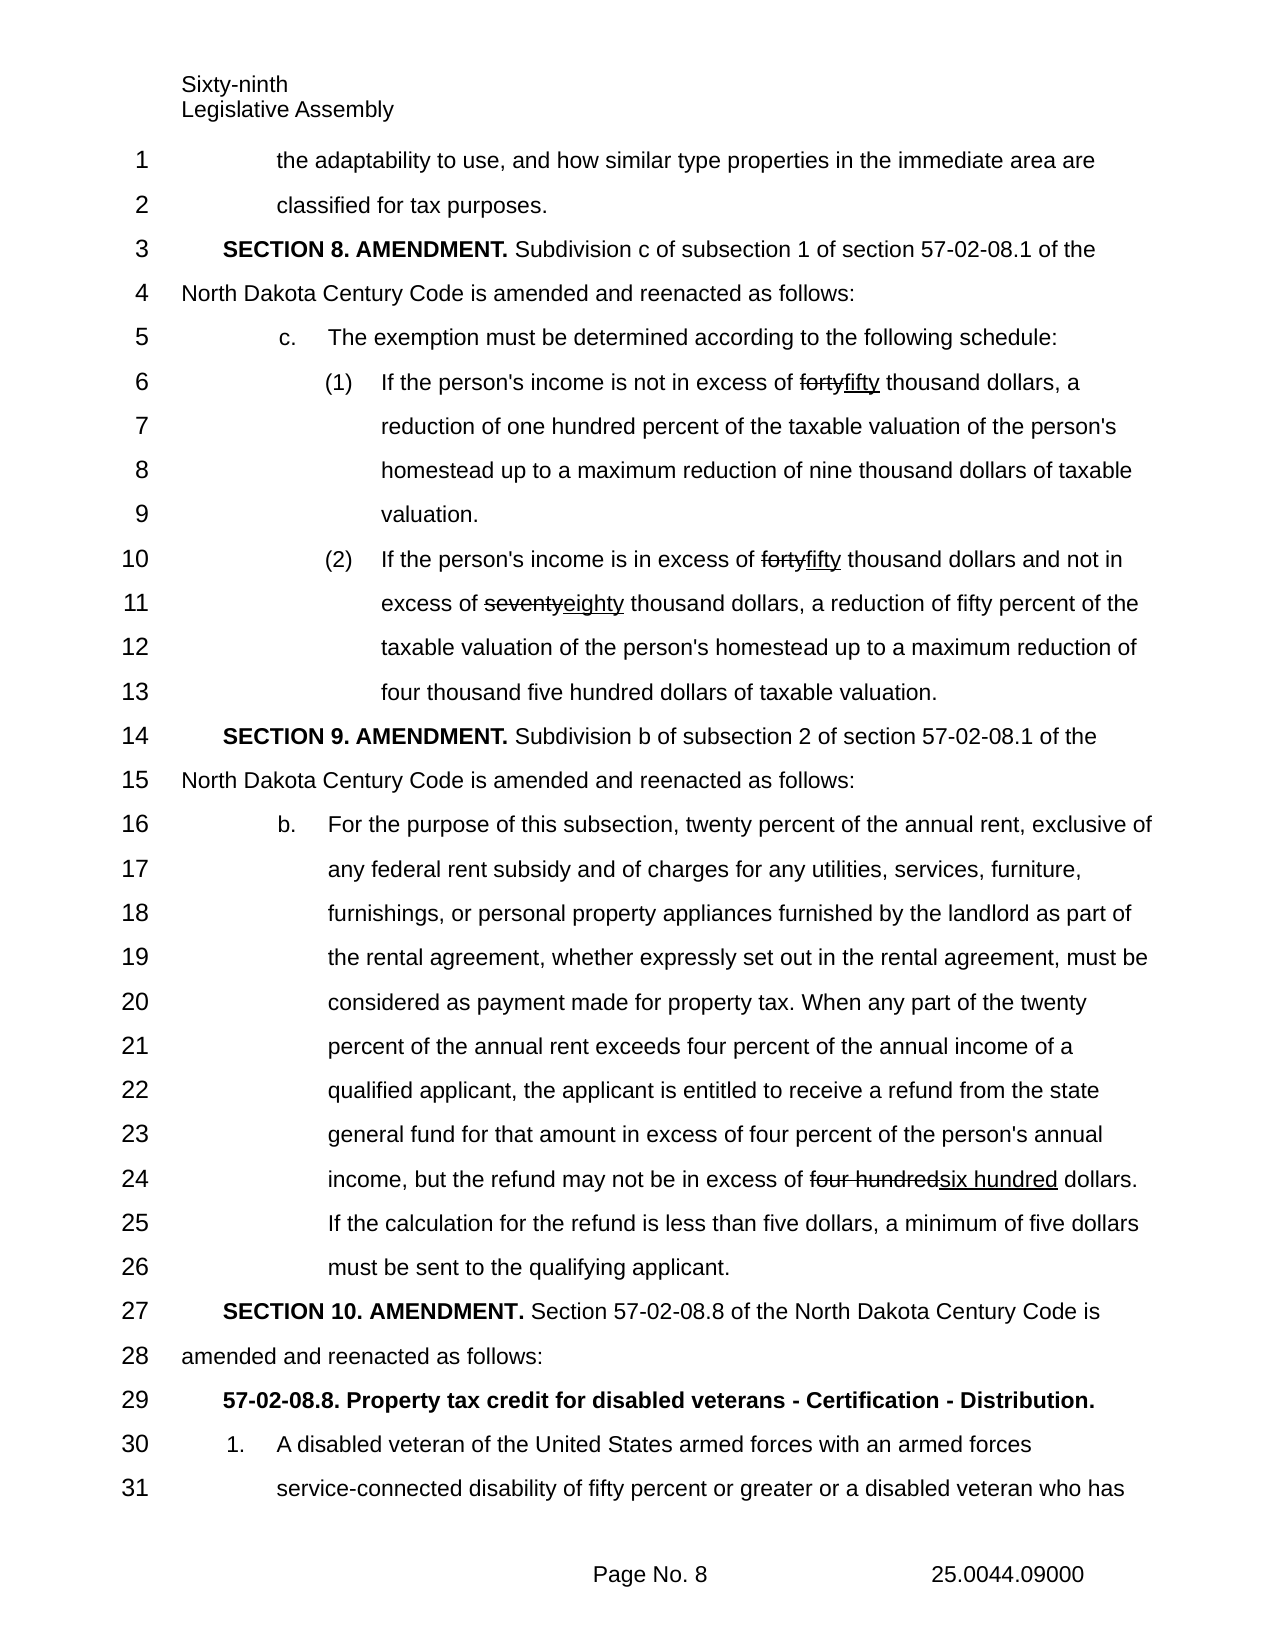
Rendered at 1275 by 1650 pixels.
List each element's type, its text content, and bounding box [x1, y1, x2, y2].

text SECTION 9. AMENDMENT. Subdivision b of subsection 2 of section 57‑02‑08.1 of the North Dakota Century Code is amended and reenacted as follows: [181, 709, 1154, 797]
text (2) If the person's income is in excess of fortyfifty thousand dollars and not in excess of seventyeighty thousand dollars, a reduction of fifty percent of the taxable valuation of the person's homestead up to a maximum reduction of four thousand five hundred dollars of taxable valuation. [181, 532, 1154, 709]
text c. The exemption must be determined according to the following schedule: [181, 310, 1154, 355]
text b. For the purpose of this subsection, twenty percent of the annual rent, exclusive of any federal rent subsidy and of charges for any utilities, services, furniture, furnishings, or personal property appliances furnished by the landlord as part of the rental agreement, whether expressly set out in the rental agreement, must be considered as payment made for property tax. When any part of the twenty percent of the annual rent exceeds four percent of the annual income of a qualified applicant, the applicant is entitled to receive a refund from the state general fund for that amount in excess of four percent of the person's annual income, but the refund may not be in excess of four hundredsix hundred dollars. If the calculation for the refund is less than five dollars, a minimum of five dollars must be sent to the qualifying applicant. [181, 797, 1154, 1284]
text the adaptability to use, and how similar type properties in the immediate area are classified for tax purposes. [181, 133, 1154, 222]
text SECTION 10. AMENDMENT. Section 57‑02‑08.8 of the North Dakota Century Code is amended and reenacted as follows: [181, 1284, 1154, 1373]
text 1. A disabled veteran of the United States armed forces with an armed forces service‑connected disability of fifty percent or greater or a disabled veteran who has [181, 1417, 1154, 1506]
subtitle 57‑02‑08.8. Property tax credit for disabled veterans ‑ Certification ‑ Distribution. [181, 1373, 1154, 1417]
text (1) If the person's income is not in excess of fortyfifty thousand dollars, a reduction of one hundred percent of the taxable valuation of the person's homestead up to a maximum reduction of nine thousand dollars of taxable valuation. [181, 355, 1154, 532]
text SECTION 8. AMENDMENT. Subdivision c of subsection 1 of section 57‑02‑08.1 of the North Dakota Century Code is amended and reenacted as follows: [181, 222, 1154, 310]
